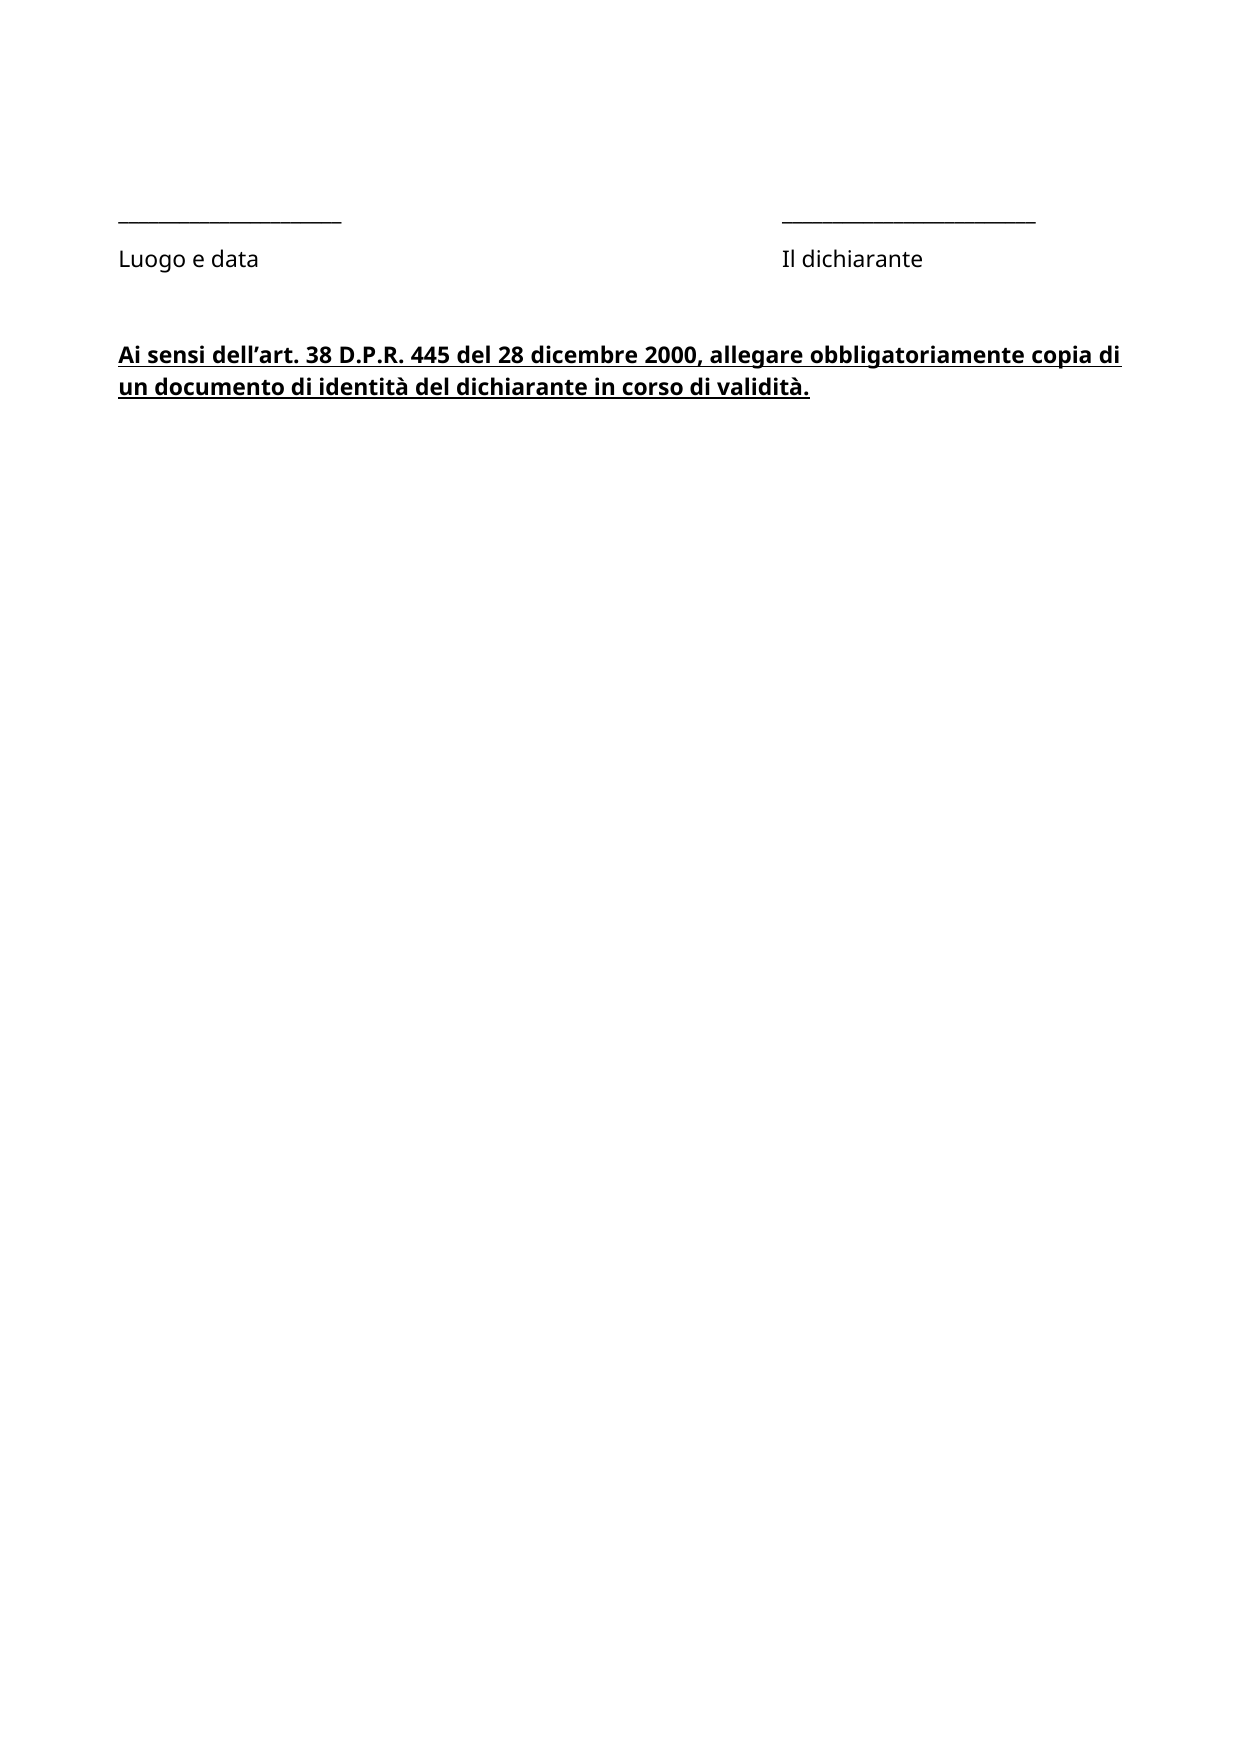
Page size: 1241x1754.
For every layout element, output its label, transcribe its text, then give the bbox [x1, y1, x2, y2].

text un documento di identità del dichiarante in corso di validità. [118, 367, 1122, 402]
text Ai sensi dell’art. 38 D.P.R. 445 del 28 dicembre 2000, allegare obbligatoriamente copia di [118, 339, 1122, 366]
text Luogo e data Il dichiarante [118, 243, 1122, 275]
text ______________________ _________________________ [118, 196, 1122, 227]
